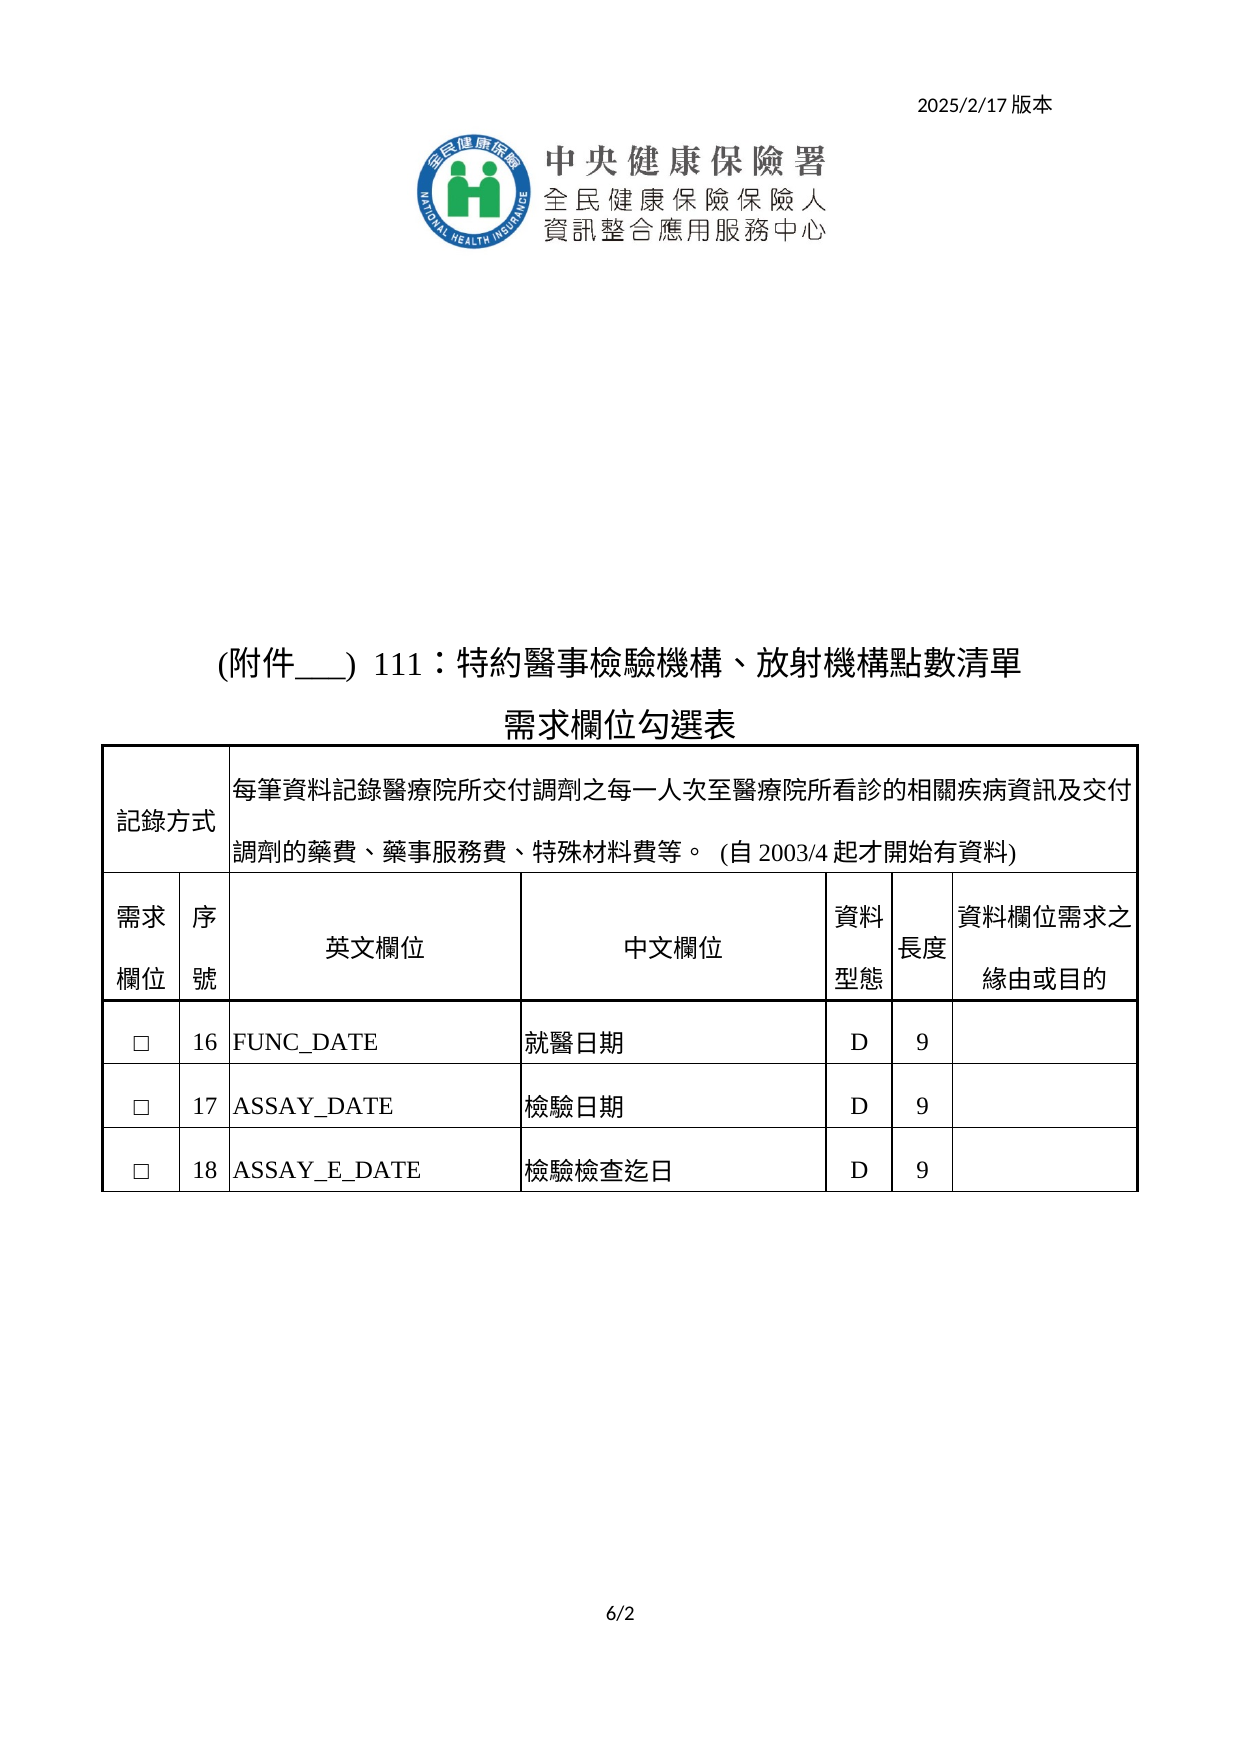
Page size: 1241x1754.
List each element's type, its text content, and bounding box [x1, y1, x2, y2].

table_cell □ [104, 1128, 179, 1191]
table_cell 資料型態 [827, 873, 891, 998]
table_cell 英文欄位 [230, 873, 520, 998]
table_cell FUNC_DATE [230, 1002, 520, 1062]
table_cell ASSAY_DATE [230, 1064, 520, 1127]
table_cell [953, 1002, 1136, 1062]
table_cell 每筆資料記錄醫療院所交付調劑之每一人次至醫療院所看診的相關疾病資訊及交付調劑的藥費、藥事服務費、特殊材料費等。 (自2003/4起才開始有資料) [230, 747, 1136, 872]
table_cell 9 [893, 1002, 952, 1062]
table_cell 檢驗檢查迄日 [522, 1128, 825, 1191]
table_cell □ [104, 1064, 179, 1127]
table_cell 資料欄位需求之 緣由或目的 [953, 873, 1136, 998]
table_cell 18 [180, 1128, 229, 1191]
table_cell 就醫日期 [522, 1002, 825, 1062]
table_cell D [827, 1064, 891, 1127]
table_cell D [827, 1002, 891, 1062]
table_cell 長度 [893, 873, 952, 998]
table_cell [953, 1064, 1136, 1127]
table_cell [953, 1128, 1136, 1191]
table_header (附件___) 111：特約醫事檢驗機構、放射機構點數清單 需求欄位勾選表 [103, 619, 1138, 744]
table_cell D [827, 1128, 891, 1191]
table_cell 9 [893, 1064, 952, 1127]
table_cell □ [104, 1002, 179, 1062]
table_cell ASSAY_E_DATE [230, 1128, 520, 1191]
table_cell 16 [180, 1002, 229, 1062]
table_cell 9 [893, 1128, 952, 1191]
table_cell 序 號 [180, 873, 229, 998]
table_cell 17 [180, 1064, 229, 1127]
table_cell 檢驗日期 [522, 1064, 825, 1127]
table_cell 需求欄位 [104, 873, 179, 998]
table_cell 中文欄位 [522, 873, 825, 998]
table_cell 記錄方式 [104, 747, 229, 872]
